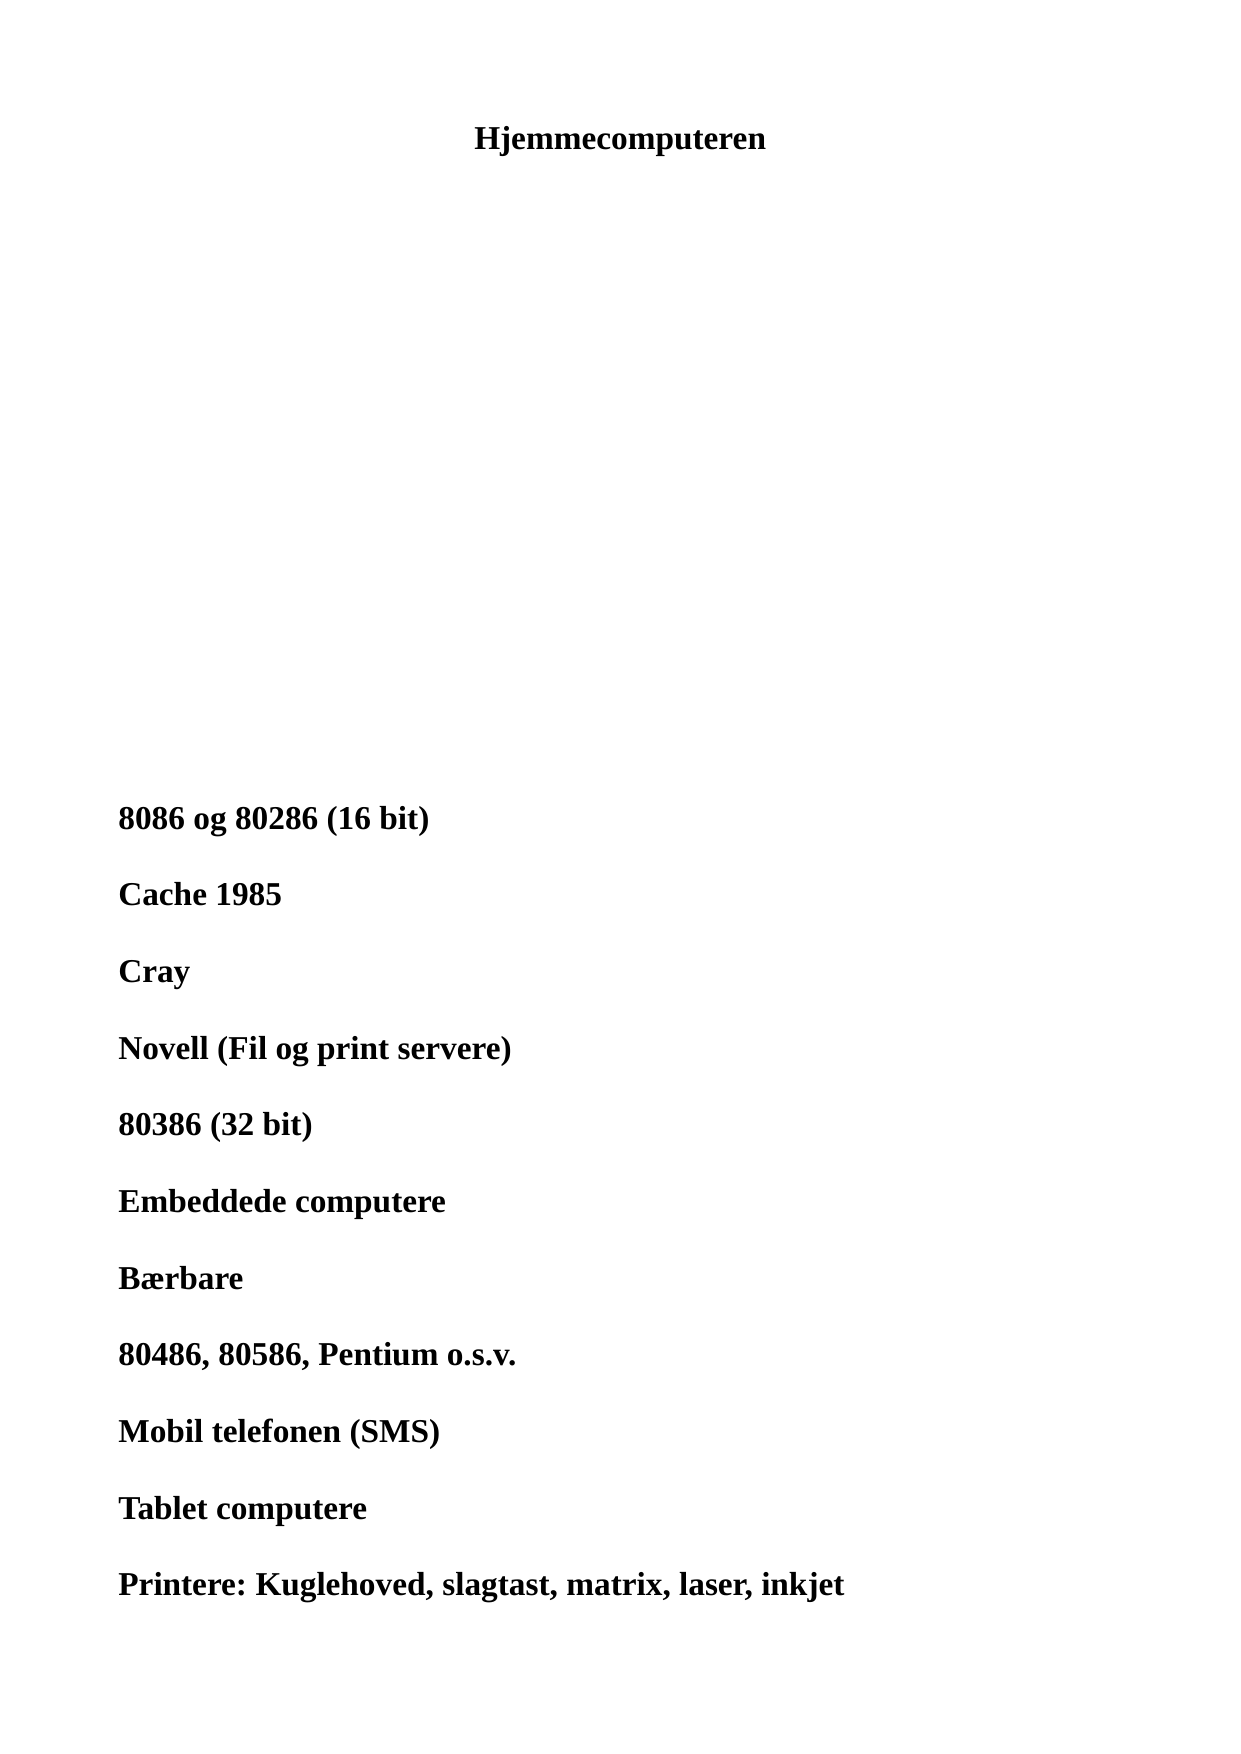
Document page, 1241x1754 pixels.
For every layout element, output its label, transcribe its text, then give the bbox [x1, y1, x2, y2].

text Cache 1985 [118, 875, 1122, 913]
text Mobil telefonen (SMS) [118, 1411, 1122, 1450]
text Cray [118, 951, 1122, 990]
text Tablet computere [118, 1488, 1122, 1526]
text Hjemmecomputeren [118, 118, 1122, 156]
text Bærbare [118, 1258, 1122, 1296]
text 8086 og 80286 (16 bit) [118, 798, 1122, 836]
text Embeddede computere [118, 1181, 1122, 1220]
text Novell (Fil og print servere) [118, 1028, 1122, 1066]
text 80486, 80586, Pentium o.s.v. [118, 1335, 1122, 1373]
text 80386 (32 bit) [118, 1105, 1122, 1143]
text Printere: Kuglehoved, slagtast, matrix, laser, inkjet [118, 1565, 1122, 1603]
